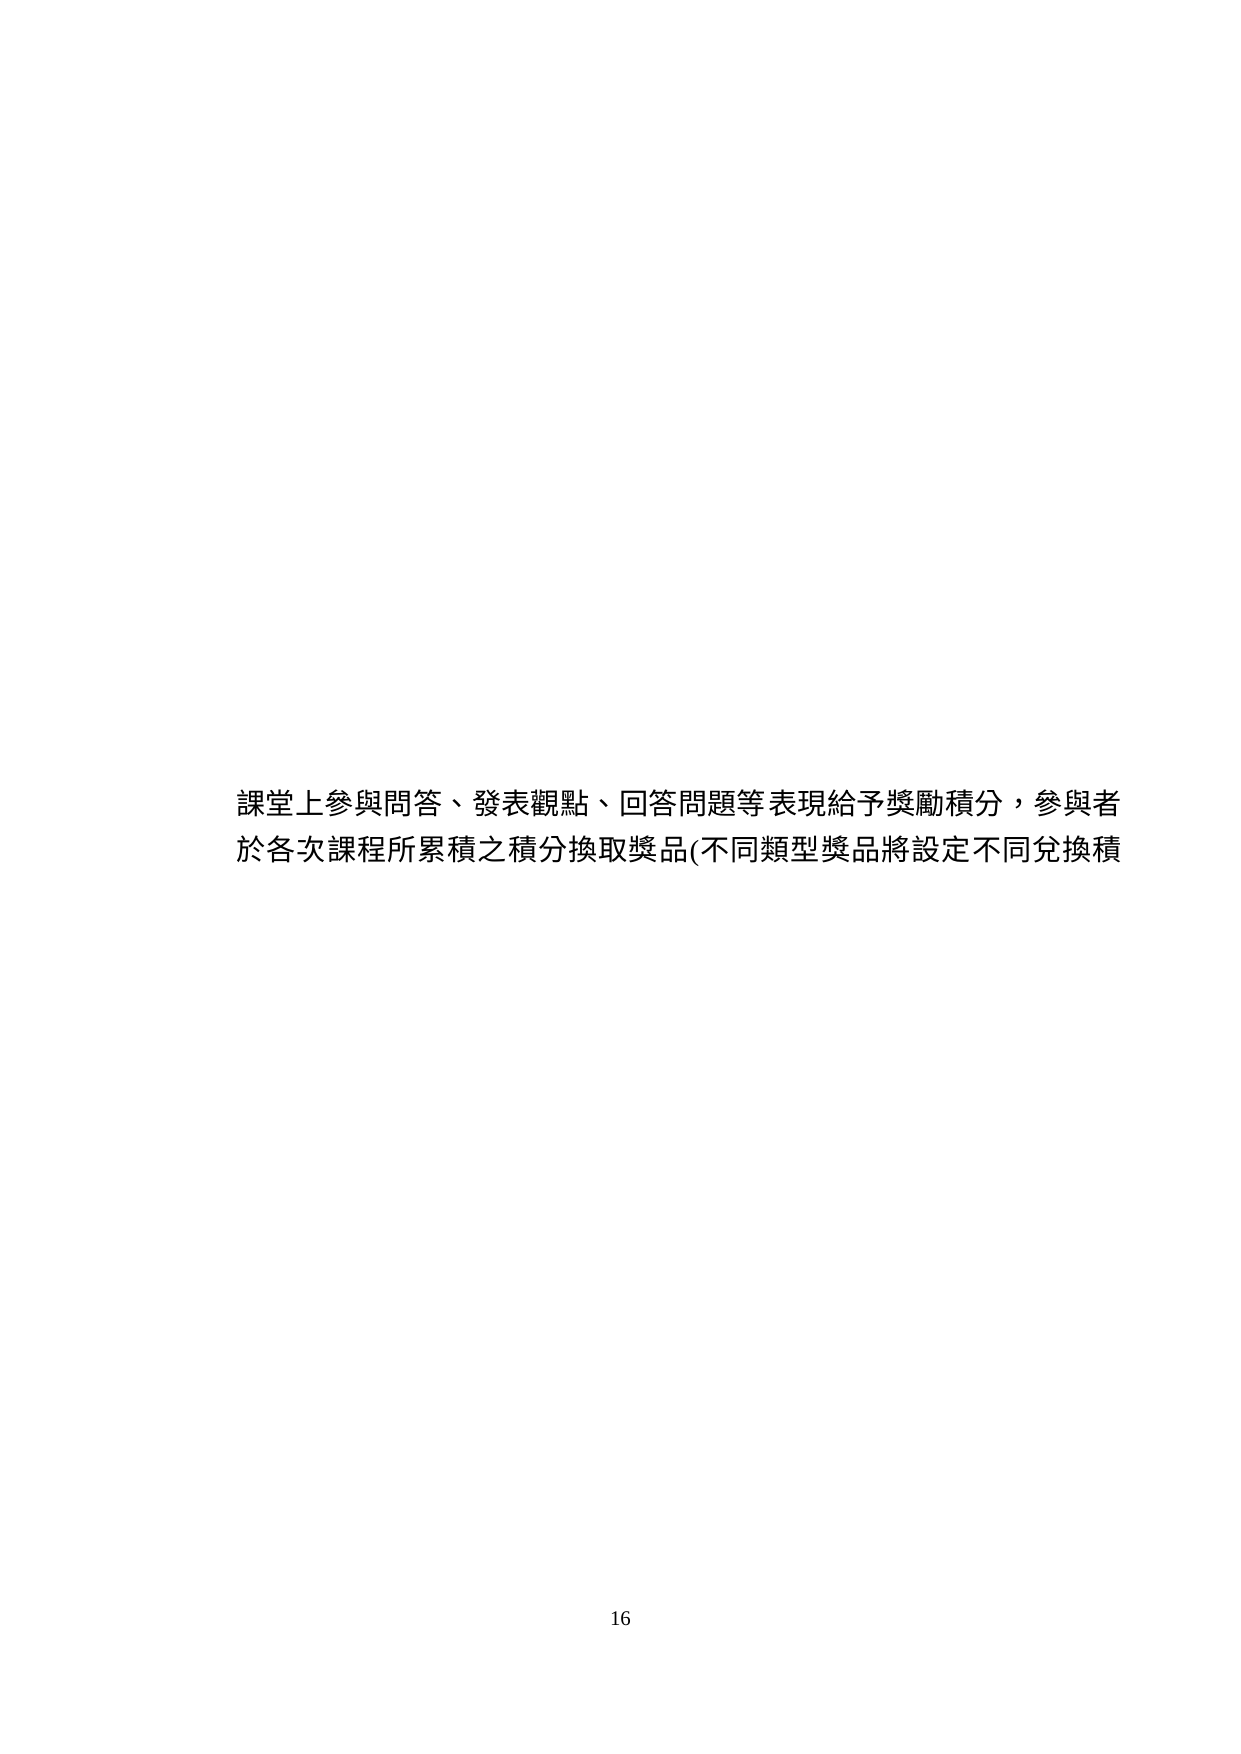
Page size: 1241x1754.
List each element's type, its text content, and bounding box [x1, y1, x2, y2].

text 課堂上參與問答、發表觀點、回答問題等表現給予獎勵積分，參與者於各次課程所累積之積分換取獎品(不同類型獎品將設定不同兌換積 [177, 778, 1122, 870]
